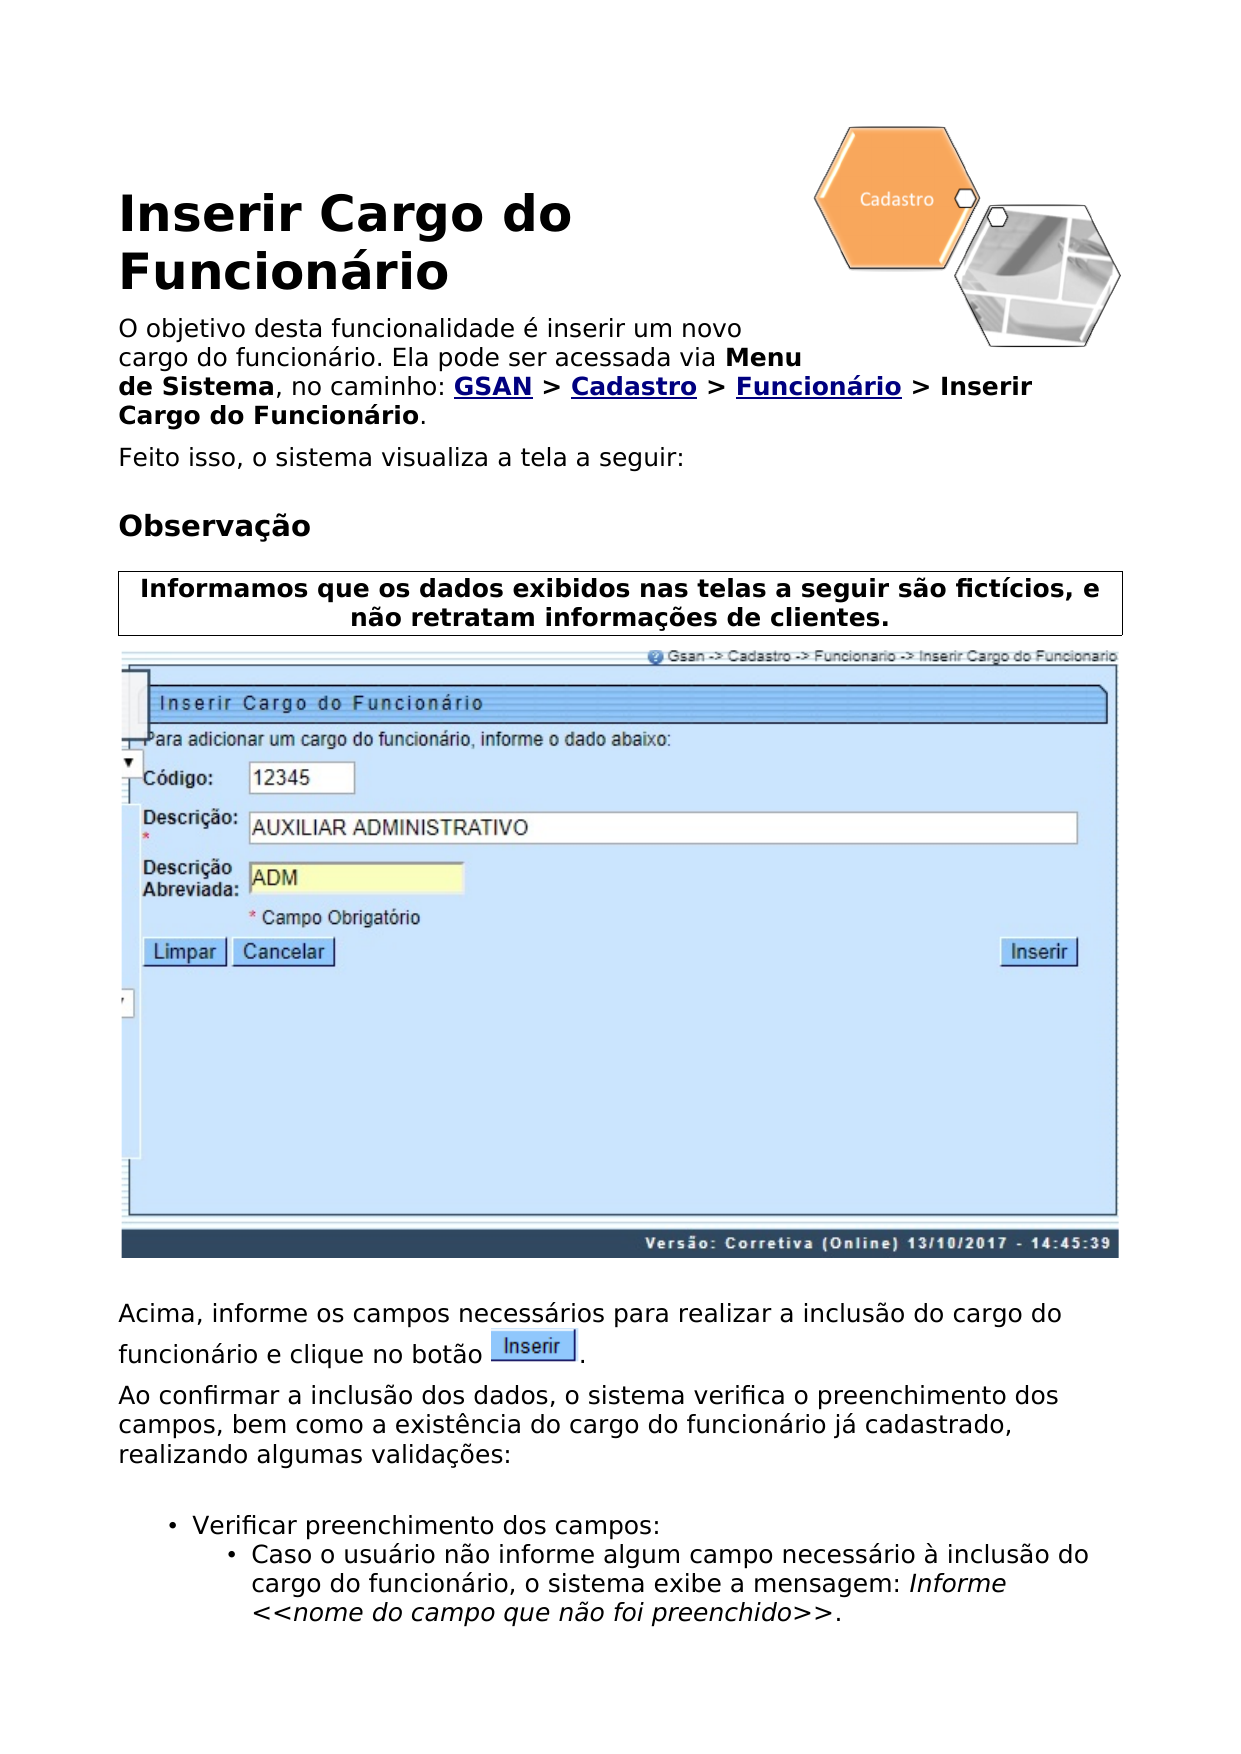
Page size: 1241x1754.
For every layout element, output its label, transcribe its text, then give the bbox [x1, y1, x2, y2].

text Feito isso, o sistema visualiza a tela a seguir: [118, 443, 1122, 472]
text Ao confirmar a inclusão dos dados, o sistema verifica o preenchimento dos campos, bem como a existência do cargo do funcionário já cadastrado, realizando algumas validações: [118, 1381, 1122, 1469]
text Acima, informe os campos necessários para realizar a inclusão do cargo do funcionário e clique no botão . [118, 1299, 1122, 1369]
list Verificar preenchimento dos campos: [177, 1511, 1122, 1540]
subtitle Observação [118, 509, 1122, 543]
picture [491, 1328, 579, 1363]
table_header Informamos que os dados exibidos nas telas a seguir são fictícios, e não retratam informações de clientes. [119, 572, 1122, 635]
picture [121, 650, 1119, 1258]
text O objetivo desta funcionalidade é inserir um novo cargo do funcionário. Ela pode ser acessada via Menu de Sistema, no caminho: GSAN > Cadastro > Funcionário > Inserir Cargo do Funcionário. [118, 314, 1122, 430]
picture [809, 118, 1123, 353]
list Caso o usuário não informe algum campo necessário à inclusão do cargo do funcionário, o sistema exibe a mensagem: Informe <<nome do campo que não foi preenchido>>. [236, 1540, 1122, 1628]
subtitle Inserir Cargo do Funcionário [118, 185, 809, 301]
